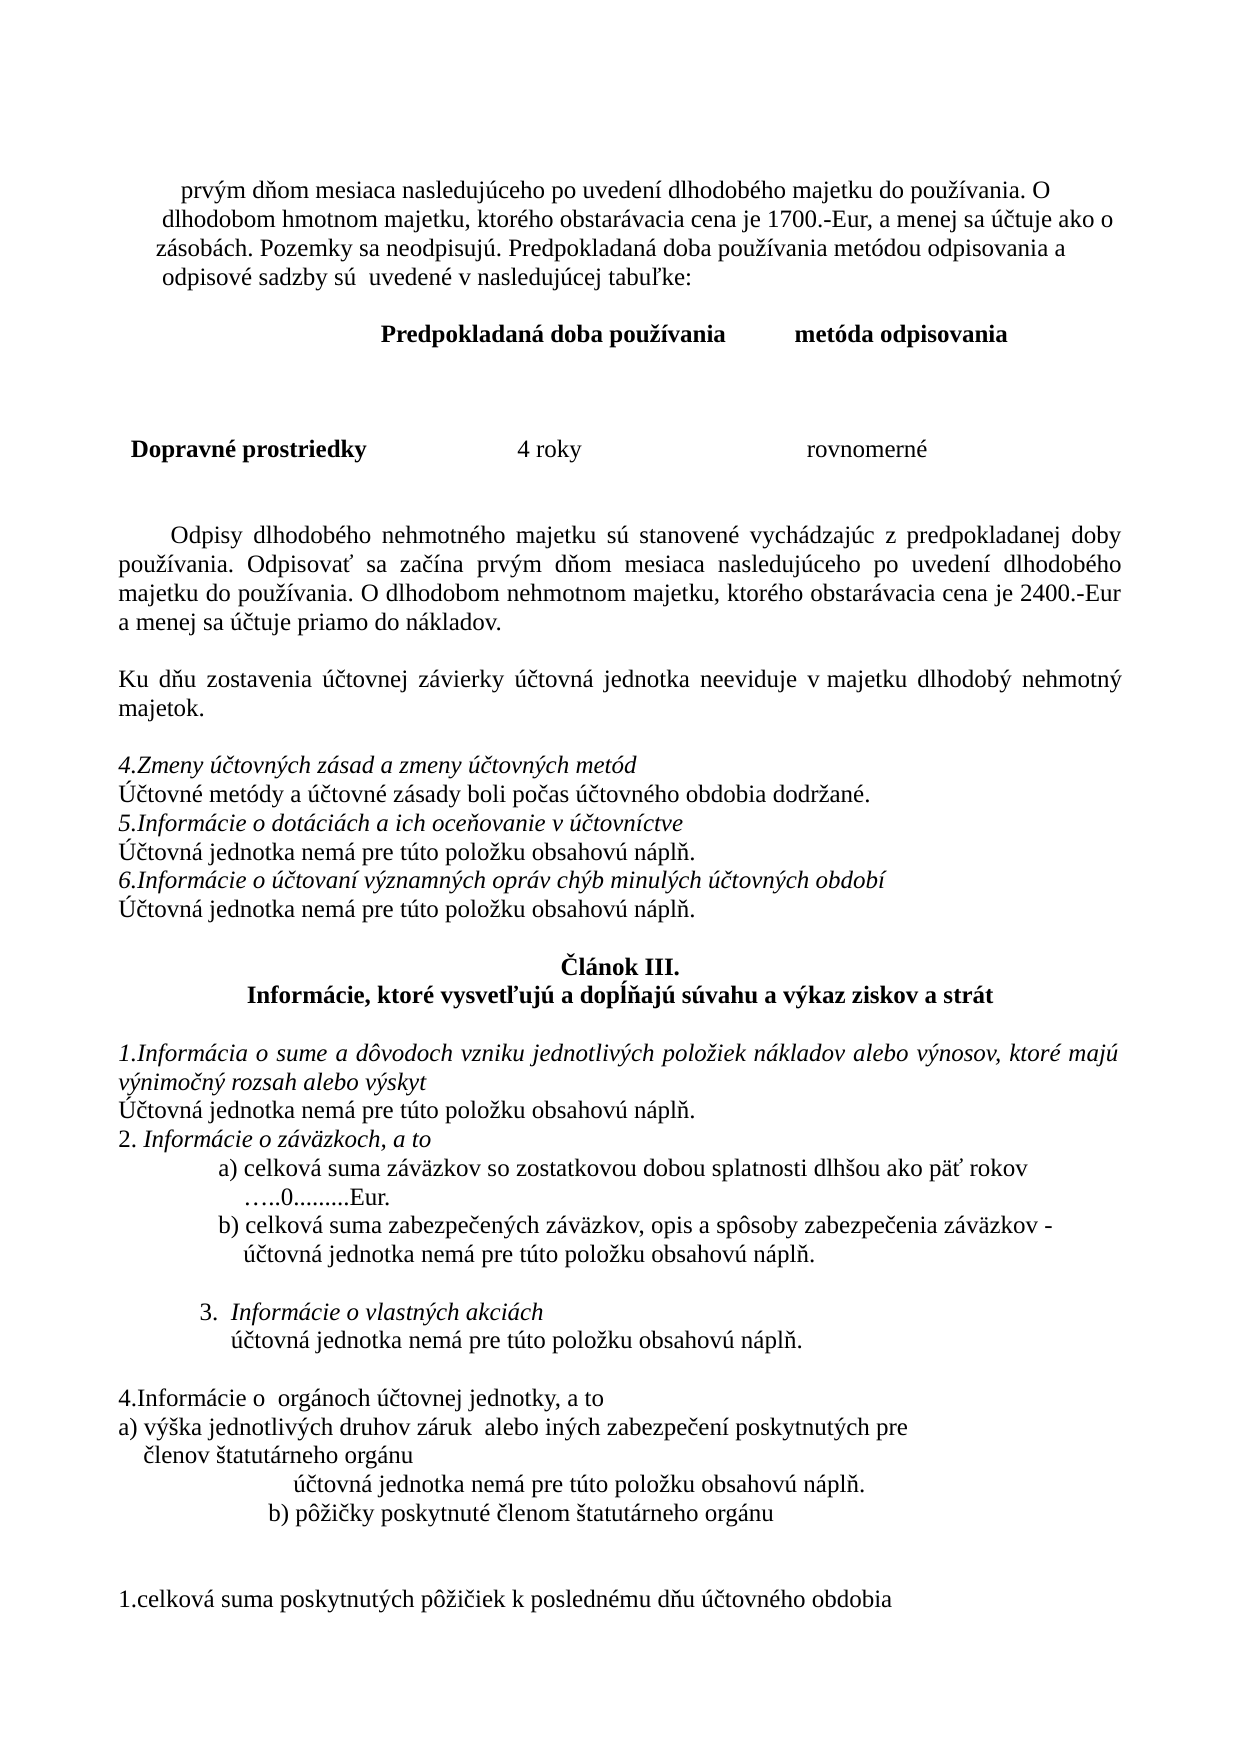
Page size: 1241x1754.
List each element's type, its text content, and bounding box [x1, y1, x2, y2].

list Informácie o dotáciách a ich oceňovanie v účtovníctve [118, 808, 1122, 837]
text zásobách. Pozemky sa neodpisujú. Predpokladaná doba používania metódou odpisovania a [118, 233, 1122, 262]
text Účtovná jednotka nemá pre túto položku obsahovú náplň. [118, 837, 1122, 866]
list Informácia o sume a dôvodoch vzniku jednotlivých položiek nákladov alebo výnosov, ktoré majú výnimočný rozsah alebo výskyt [118, 1038, 1122, 1096]
text b) pôžičky poskytnuté členom štatutárneho orgánu [118, 1498, 1122, 1527]
text členov štatutárneho orgánu [118, 1441, 1122, 1469]
text Ku dňu zostavenia účtovnej závierky účtovná jednotka neeviduje v majetku dlhodobý nehmotný majetok. [118, 664, 1122, 722]
text účtovná jednotka nemá pre túto položku obsahovú náplň. [118, 1469, 1122, 1498]
text účtovná jednotka nemá pre túto položku obsahovú náplň. [118, 1239, 1122, 1268]
text Dopravné prostriedky 4 roky rovnomerné [118, 434, 1122, 463]
text 3. Informácie o vlastných akciách [118, 1297, 1122, 1326]
text …..0.........Eur. [118, 1182, 1122, 1211]
list Informácie o účtovaní významných opráv chýb minulých účtovných období [118, 866, 1122, 894]
text a) celková suma záväzkov so zostatkovou dobou splatnosti dlhšou ako päť rokov [118, 1153, 1122, 1182]
text Účtovné metódy a účtovné zásady boli počas účtovného obdobia dodržané. [118, 779, 1122, 808]
text Predpokladaná doba používania metóda odpisovania [118, 319, 1122, 348]
text a) výška jednotlivých druhov záruk alebo iných zabezpečení poskytnutých pre [118, 1412, 1122, 1441]
text Článok III. [118, 952, 1122, 981]
text Účtovná jednotka nemá pre túto položku obsahovú náplň. [118, 894, 1122, 923]
list Informácie o orgánoch účtovnej jednotky, a to [118, 1383, 1122, 1412]
text Odpisy dlhodobého nehmotného majetku sú stanovené vychádzajúc z predpokladanej doby používania. Odpisovať sa začína prvým dňom mesiaca nasledujúceho po uvedení dlhodobého majetku do používania. O dlhodobom nehmotnom majetku, ktorého obstarávacia cena je 2400.-Eur a menej sa účtuje priamo do nákladov. [118, 521, 1122, 636]
list celková suma poskytnutých pôžičiek k poslednému dňu účtovného obdobia [118, 1584, 1122, 1613]
list Zmeny účtovných zásad a zmeny účtovných metód [118, 751, 1122, 779]
text účtovná jednotka nemá pre túto položku obsahovú náplň. [118, 1326, 1122, 1354]
text Účtovná jednotka nemá pre túto položku obsahovú náplň. [118, 1096, 1122, 1124]
text b) celková suma zabezpečených záväzkov, opis a spôsoby zabezpečenia záväzkov - [118, 1211, 1122, 1239]
text odpisové sadzby sú uvedené v nasledujúcej tabuľke: [118, 262, 1122, 291]
text Informácie, ktoré vysvetľujú a dopĺňajú súvahu a výkaz ziskov a strát [118, 981, 1122, 1009]
text prvým dňom mesiaca nasledujúceho po uvedení dlhodobého majetku do používania. O [118, 176, 1122, 204]
text 2. Informácie o záväzkoch, a to [118, 1124, 1122, 1153]
text dlhodobom hmotnom majetku, ktorého obstarávacia cena je 1700.-Eur, a menej sa účtuje ako o [118, 204, 1122, 233]
